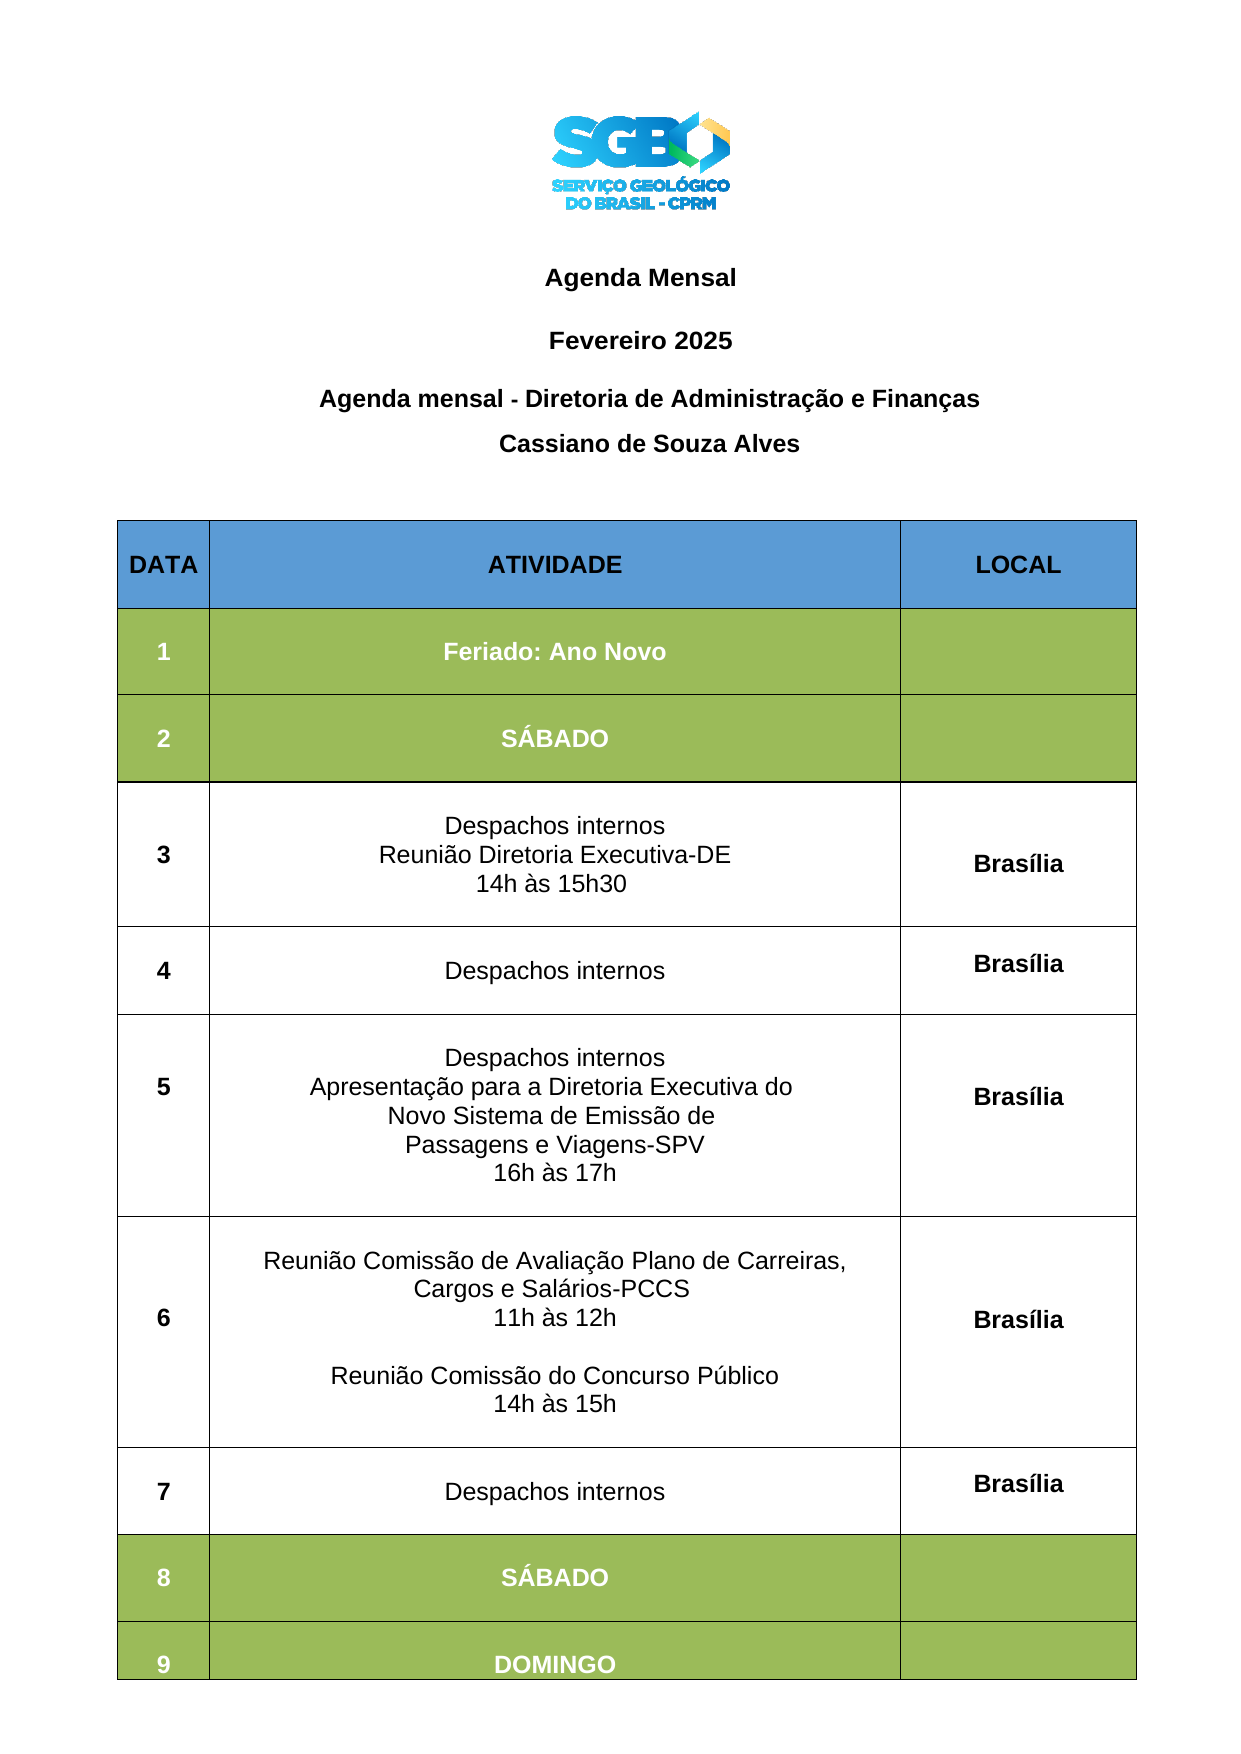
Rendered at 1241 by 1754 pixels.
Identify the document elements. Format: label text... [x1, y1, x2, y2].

table_cell Brasília [901, 1217, 1136, 1447]
table_cell 8 [118, 1535, 209, 1621]
text Agenda mensal - Diretoria de Administração e Finanças [236, 384, 1063, 413]
table_cell 9 [118, 1622, 209, 1679]
table_cell 1 [118, 609, 209, 694]
table_cell SÁBADO [210, 695, 900, 781]
table_cell Brasília [901, 1015, 1136, 1216]
table_header ATIVIDADE [210, 521, 900, 608]
table_cell [901, 695, 1136, 781]
table_cell 4 [118, 927, 209, 1013]
table_cell 6 [118, 1217, 209, 1447]
table_cell 3 [118, 783, 209, 926]
table_cell Reunião Comissão de Avaliação Plano de Carreiras, Cargos e Salários-PCCS 11h às 12h Reunião Comissão do Concurso Público 14h às 15h [210, 1217, 900, 1447]
table_cell Despachos internos Apresentação para a Diretoria Executiva do Novo Sistema de Emissão de Passagens e Viagens-SPV 16h às 17h [210, 1015, 900, 1216]
table_cell 7 [118, 1448, 209, 1533]
table_cell Despachos internos [210, 927, 900, 1013]
table_cell [901, 1622, 1136, 1679]
table_cell Despachos internos [210, 1448, 900, 1533]
text Cassiano de Souza Alves [236, 429, 1063, 458]
table_header LOCAL [901, 521, 1136, 608]
text Fevereiro 2025 [483, 326, 798, 355]
table_cell [901, 1535, 1136, 1621]
table_cell SÁBADO [210, 1535, 900, 1621]
table_cell [901, 609, 1136, 694]
table_cell Brasília [901, 1448, 1136, 1533]
table_cell 2 [118, 695, 209, 781]
text Agenda Mensal [483, 263, 798, 292]
table_cell DOMINGO [210, 1622, 900, 1679]
table_cell Despachos internos Reunião Diretoria Executiva-DE 14h às 15h30 [210, 783, 900, 926]
table_cell 5 [118, 1015, 209, 1216]
table_cell Brasília [901, 783, 1136, 926]
table_cell Feriado: Ano Novo [210, 609, 900, 694]
table_cell Brasília [901, 927, 1136, 1013]
table_header DATA [118, 521, 209, 608]
